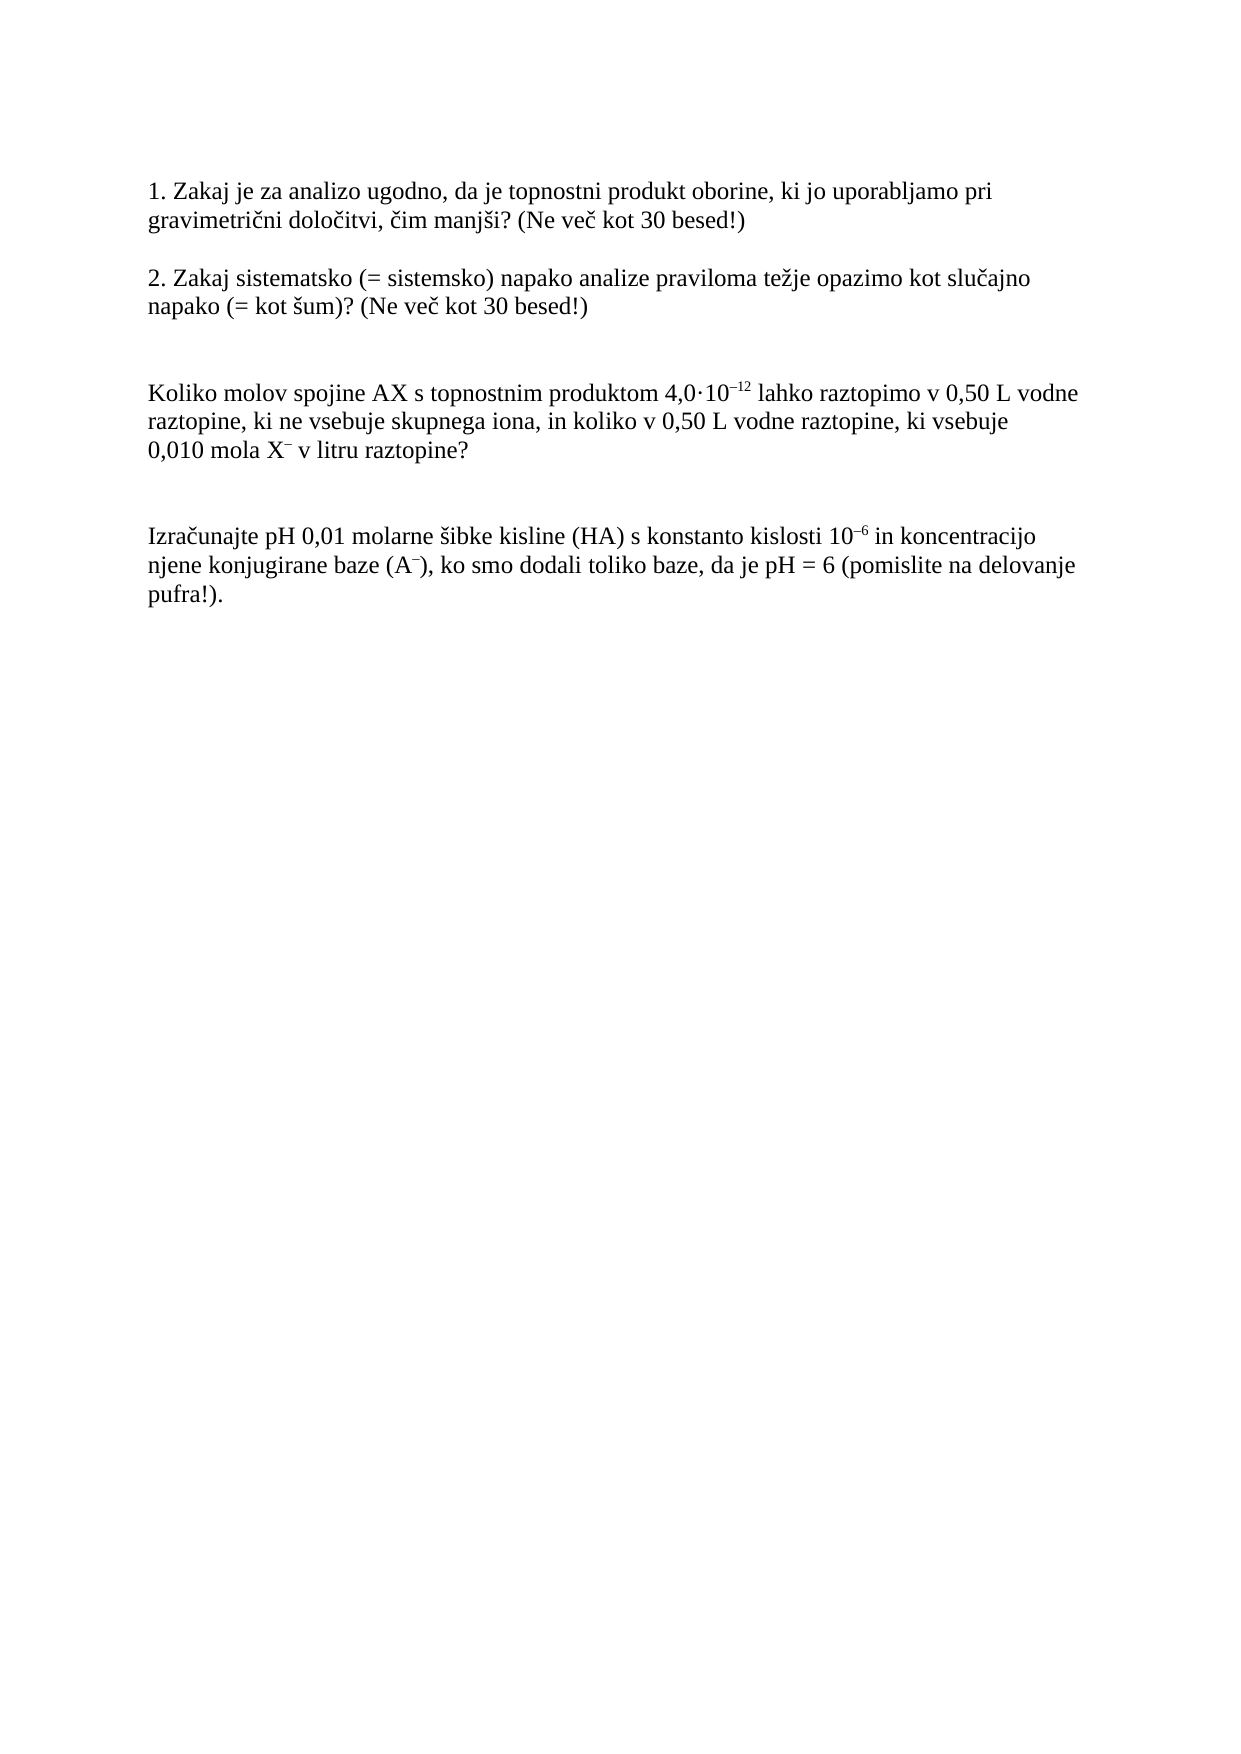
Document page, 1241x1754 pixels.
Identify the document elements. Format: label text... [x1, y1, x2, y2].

text 2. Zakaj sistematsko (= sistemsko) napako analize praviloma težje opazimo kot slučajno napako (= kot šum)? (Ne več kot 30 besed!) [148, 263, 1093, 320]
text Koliko molov spojine AX s topnostnim produktom 4,0·10–12 lahko raztopimo v 0,50 L vodne raztopine, ki ne vsebuje skupnega iona, in koliko v 0,50 L vodne raztopine, ki vsebuje 0,010 mola X– v litru raztopine? [148, 378, 1093, 464]
text 1. Zakaj je za analizo ugodno, da je topnostni produkt oborine, ki jo uporabljamo pri gravimetrični določitvi, čim manjši? (Ne več kot 30 besed!) [148, 176, 1093, 234]
text Izračunajte pH 0,01 molarne šibke kisline (HA) s konstanto kislosti 10–6 in koncentracijo njene konjugirane baze (A–), ko smo dodali toliko baze, da je pH = 6 (pomislite na delovanje pufra!). [148, 521, 1093, 608]
